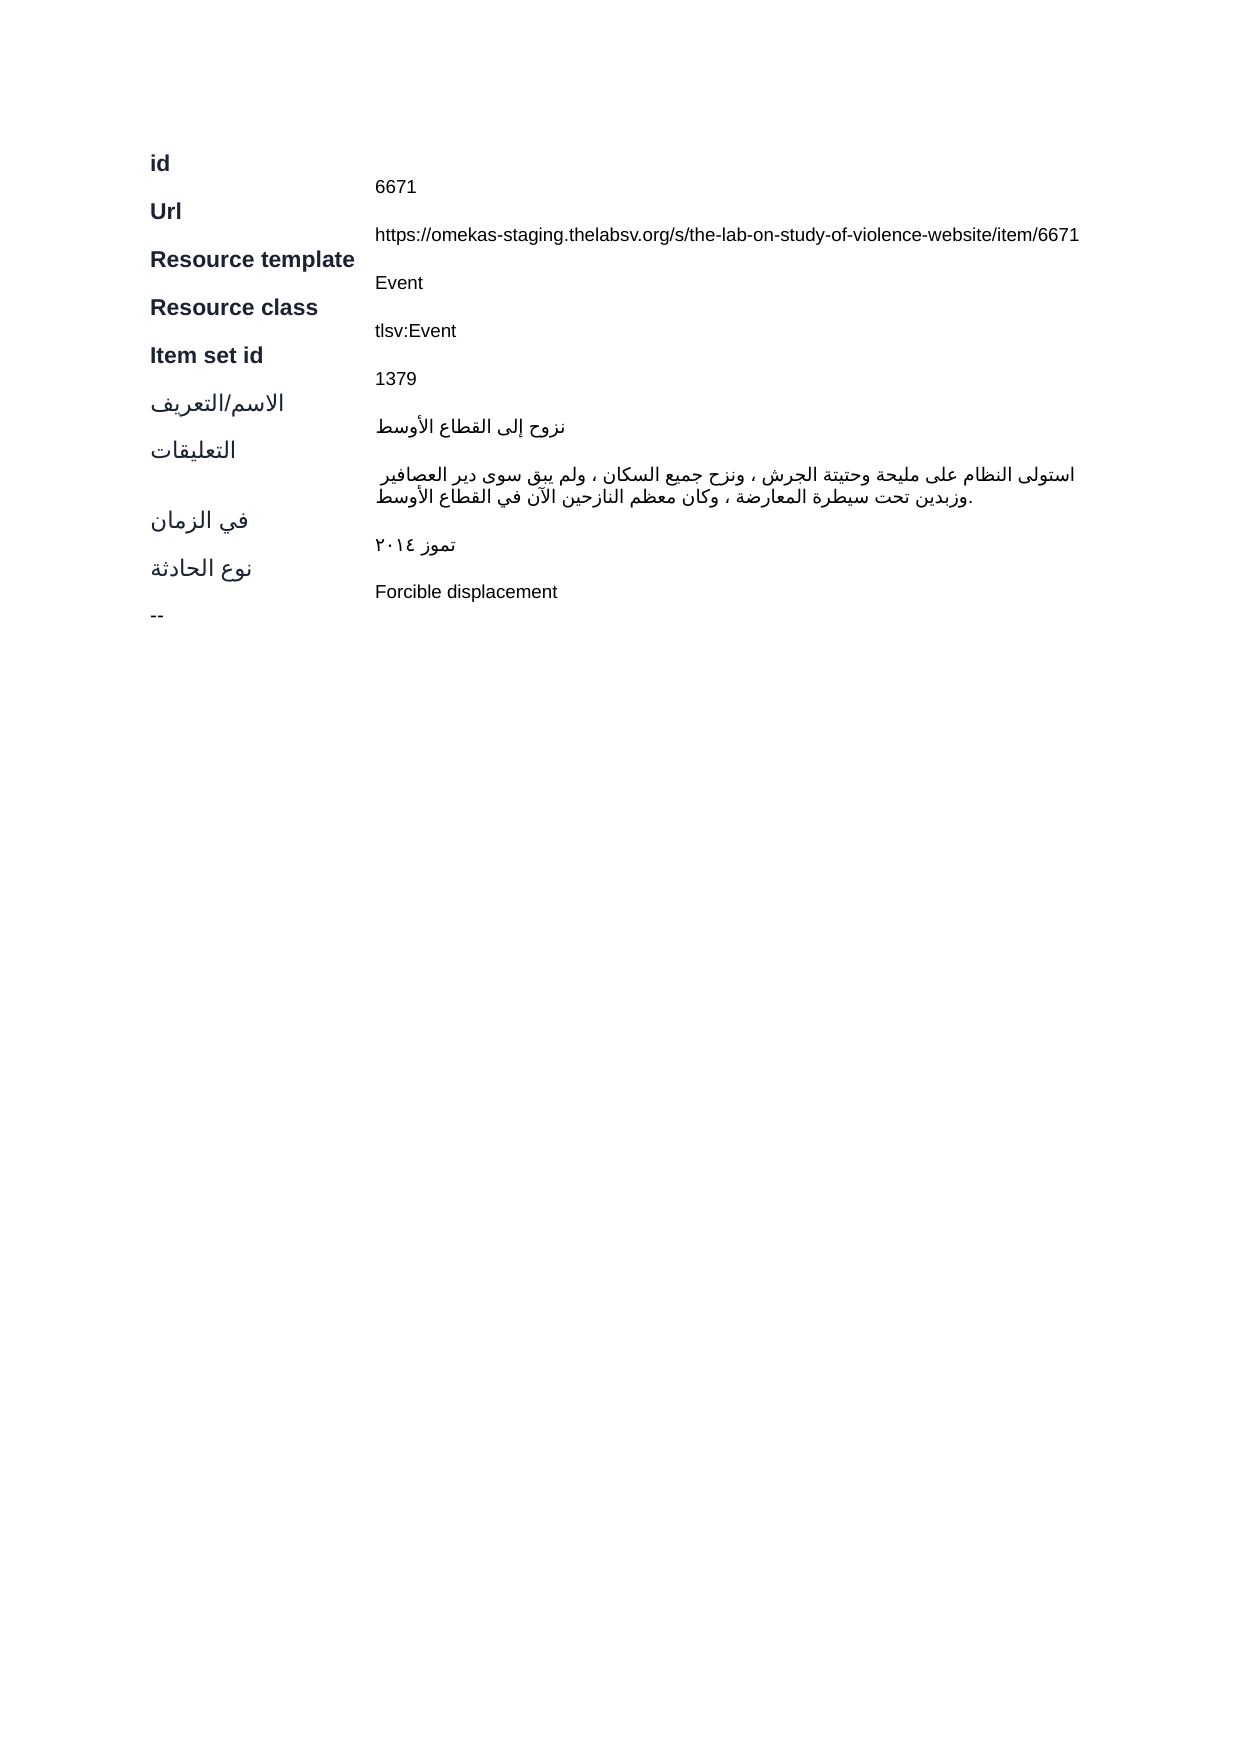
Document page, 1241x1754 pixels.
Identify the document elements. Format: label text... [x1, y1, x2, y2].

text نوع الحادثة [150, 555, 1090, 581]
text Item set id [150, 342, 1090, 368]
text Resource template [150, 246, 1090, 272]
text Resource class [150, 294, 1090, 320]
text 1379 [375, 368, 1090, 389]
text -- [150, 603, 1090, 627]
text Event [375, 272, 1090, 294]
text tlsv:Event [375, 320, 1090, 342]
text استولى النظام على مليحة وحتيتة الجرش ، ونزح جميع السكان ، ولم يبق سوى دير العصافير وزبدين تحت سيطرة المعارضة ، وكان معظم النازحين الآن في القطاع الأوسط. [375, 464, 1090, 507]
text Forcible displacement [375, 581, 1090, 603]
text 6671 [375, 176, 1090, 198]
text نزوح إلى القطاع الأوسط [375, 416, 1090, 437]
text تموز ٢٠١٤ [375, 533, 1090, 555]
text الاسم/التعريف [150, 389, 1090, 416]
text id [150, 150, 1090, 176]
text https://omekas-staging.thelabsv.org/s/the-lab-on-study-of-violence-website/item/6671 [375, 224, 1090, 246]
text في الزمان [150, 507, 1090, 533]
text التعليقات [150, 437, 1090, 464]
text Url [150, 198, 1090, 224]
